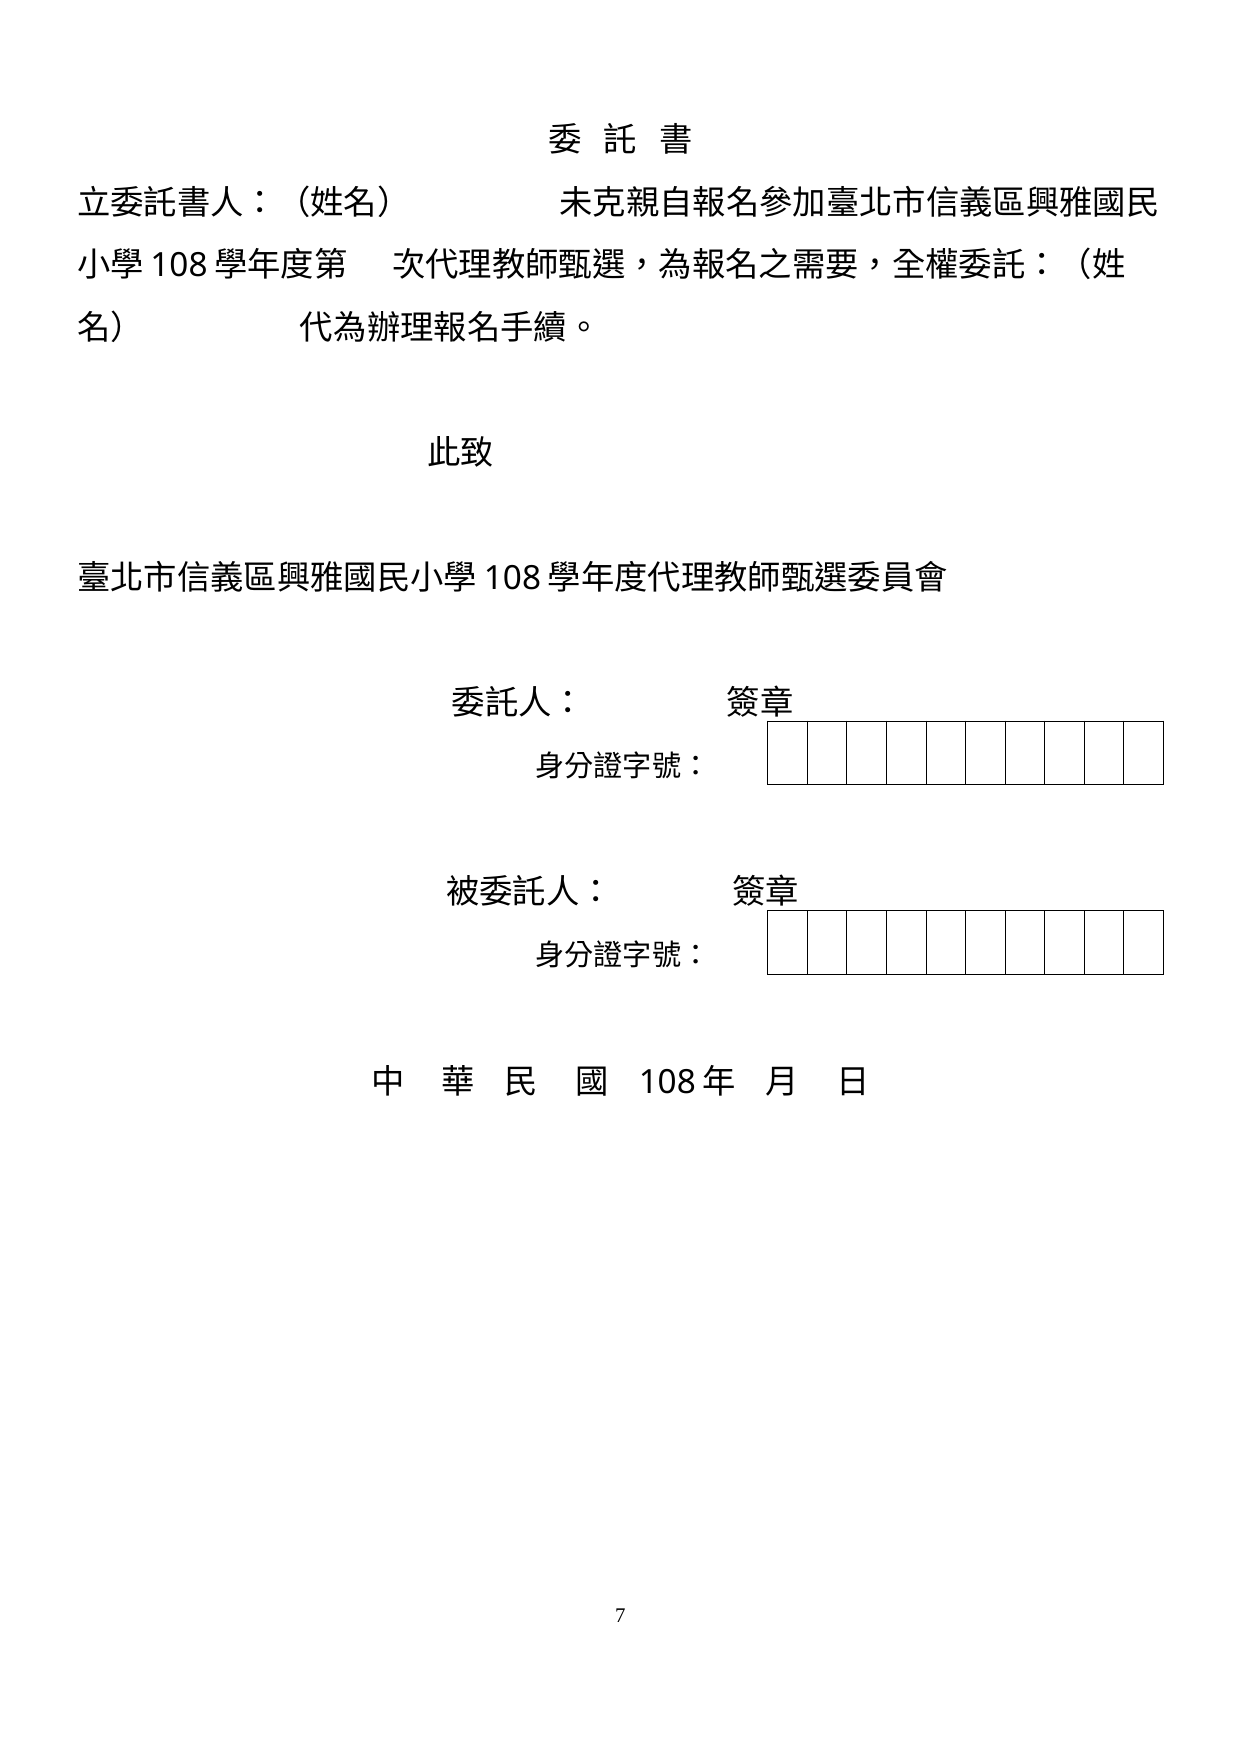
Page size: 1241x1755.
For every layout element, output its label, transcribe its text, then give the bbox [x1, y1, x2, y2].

text 中 華 民 國 108年 月 日 [77, 1037, 1163, 1100]
table_header [887, 722, 926, 784]
table_header [768, 722, 807, 784]
table_header [1124, 722, 1163, 784]
table_header [808, 722, 846, 784]
text 此致 [127, 408, 1163, 471]
table_header [927, 722, 965, 784]
table_header [966, 722, 1005, 784]
table_header [1085, 911, 1123, 974]
text 委託人： 簽章 [77, 658, 1168, 721]
text 被委託人： 簽章 [77, 848, 1168, 910]
table_header [1045, 911, 1084, 974]
table_header 身分證字號： [524, 721, 767, 784]
table_header [768, 911, 807, 974]
table_header [808, 911, 846, 974]
text 立委託書人：（姓名） 未克親自報名參加臺北市信義區興雅國民小學108學年度第 次代理教師甄選，為報名之需要，全權委託：（姓名） 代為辦理報名手續。 [77, 158, 1163, 346]
table_header [927, 911, 965, 974]
table_header [847, 722, 886, 784]
table_header [1085, 722, 1123, 784]
table_header [1045, 722, 1084, 784]
table_header [1006, 722, 1044, 784]
table_header [887, 911, 926, 974]
text 委 託 書 [77, 96, 1163, 158]
text 臺北市信義區興雅國民小學108學年度代理教師甄選委員會 [77, 533, 1163, 596]
table_header [966, 911, 1005, 974]
table_header 身分證字號： [524, 910, 767, 974]
table_header [1124, 911, 1163, 974]
table_header [1006, 911, 1044, 974]
table_header [847, 911, 886, 974]
